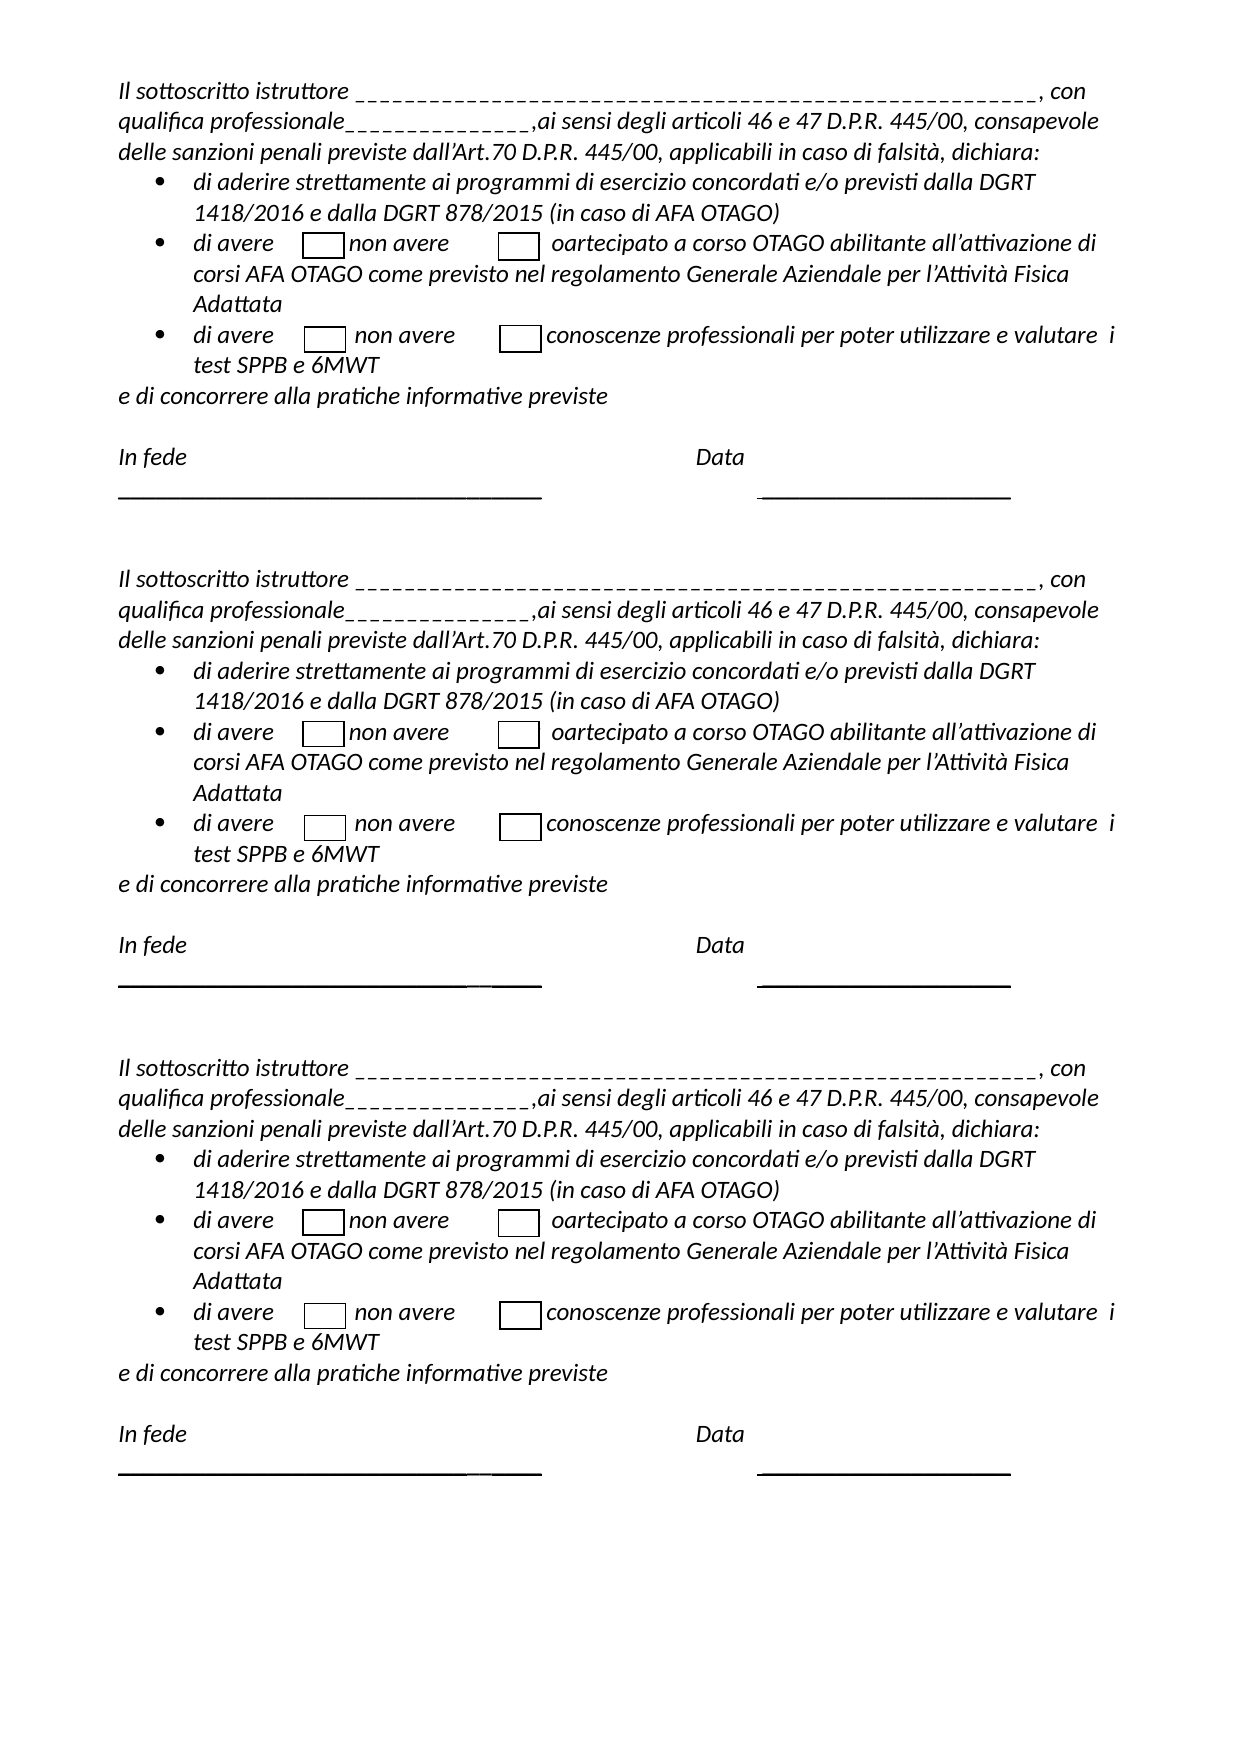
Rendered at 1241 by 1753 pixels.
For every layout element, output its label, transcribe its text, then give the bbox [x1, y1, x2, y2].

list di aderire strettamente ai programmi di esercizio concordati e/o previsti dalla DGRT 1418/2016 e dalla DGRT 878/2015 (in caso di AFA OTAGO) [156, 655, 1122, 716]
text In fede Data [118, 1418, 1122, 1448]
text In fede Data [118, 929, 1122, 960]
list di avere n non avere par oartecipato a corso OTAGO abilitante all’attivazione di corsi AFA OTAGO come previsto nel regolamento Generale Aziendale per l’Attività Fisica Adattata [156, 1204, 1122, 1296]
list di avere n non avere le conoscenze professionali per poter utilizzare e valutare i test SPPB e 6MWT [156, 1296, 1122, 1357]
text __________________________________ ____________________ [118, 472, 1122, 502]
text Il sottoscritto istruttore _______________________________________________________, con qualifica professionale_______________,ai sensi degli articoli 46 e 47 D.P.R. 445/00, consapevole delle sanzioni penali previste dall’Art.70 D.P.R. 445/00, applicabili in caso di falsità, dichiara: [118, 75, 1122, 167]
list di avere n non avere le conoscenze professionali per poter utilizzare e valutare i test SPPB e 6MWT [156, 807, 1122, 868]
list di aderire strettamente ai programmi di esercizio concordati e/o previsti dalla DGRT 1418/2016 e dalla DGRT 878/2015 (in caso di AFA OTAGO) [156, 1143, 1122, 1204]
list di avere n non avere par oartecipato a corso OTAGO abilitante all’attivazione di corsi AFA OTAGO come previsto nel regolamento Generale Aziendale per l’Attività Fisica Adattata [156, 716, 1122, 807]
text e di concorrere alla pratiche informative previste [118, 868, 1122, 899]
list di avere n non avere le conoscenze professionali per poter utilizzare e valutare i test SPPB e 6MWT [156, 319, 1122, 380]
list di avere n non avere par oartecipato a corso OTAGO abilitante all’attivazione di corsi AFA OTAGO come previsto nel regolamento Generale Aziendale per l’Attività Fisica Adattata [156, 228, 1122, 319]
text Il sottoscritto istruttore _______________________________________________________, con qualifica professionale_______________,ai sensi degli articoli 46 e 47 D.P.R. 445/00, consapevole delle sanzioni penali previste dall’Art.70 D.P.R. 445/00, applicabili in caso di falsità, dichiara: [118, 563, 1122, 655]
text e di concorrere alla pratiche informative previste [118, 380, 1122, 411]
text __________________________________ ____________________ [118, 1448, 1122, 1479]
list di aderire strettamente ai programmi di esercizio concordati e/o previsti dalla DGRT 1418/2016 e dalla DGRT 878/2015 (in caso di AFA OTAGO) [156, 167, 1122, 228]
text In fede Data [118, 441, 1122, 472]
text e di concorrere alla pratiche informative previste [118, 1357, 1122, 1387]
text Il sottoscritto istruttore _______________________________________________________, con qualifica professionale_______________,ai sensi degli articoli 46 e 47 D.P.R. 445/00, consapevole delle sanzioni penali previste dall’Art.70 D.P.R. 445/00, applicabili in caso di falsità, dichiara: [118, 1052, 1122, 1143]
text __________________________________ ____________________ [118, 960, 1122, 991]
